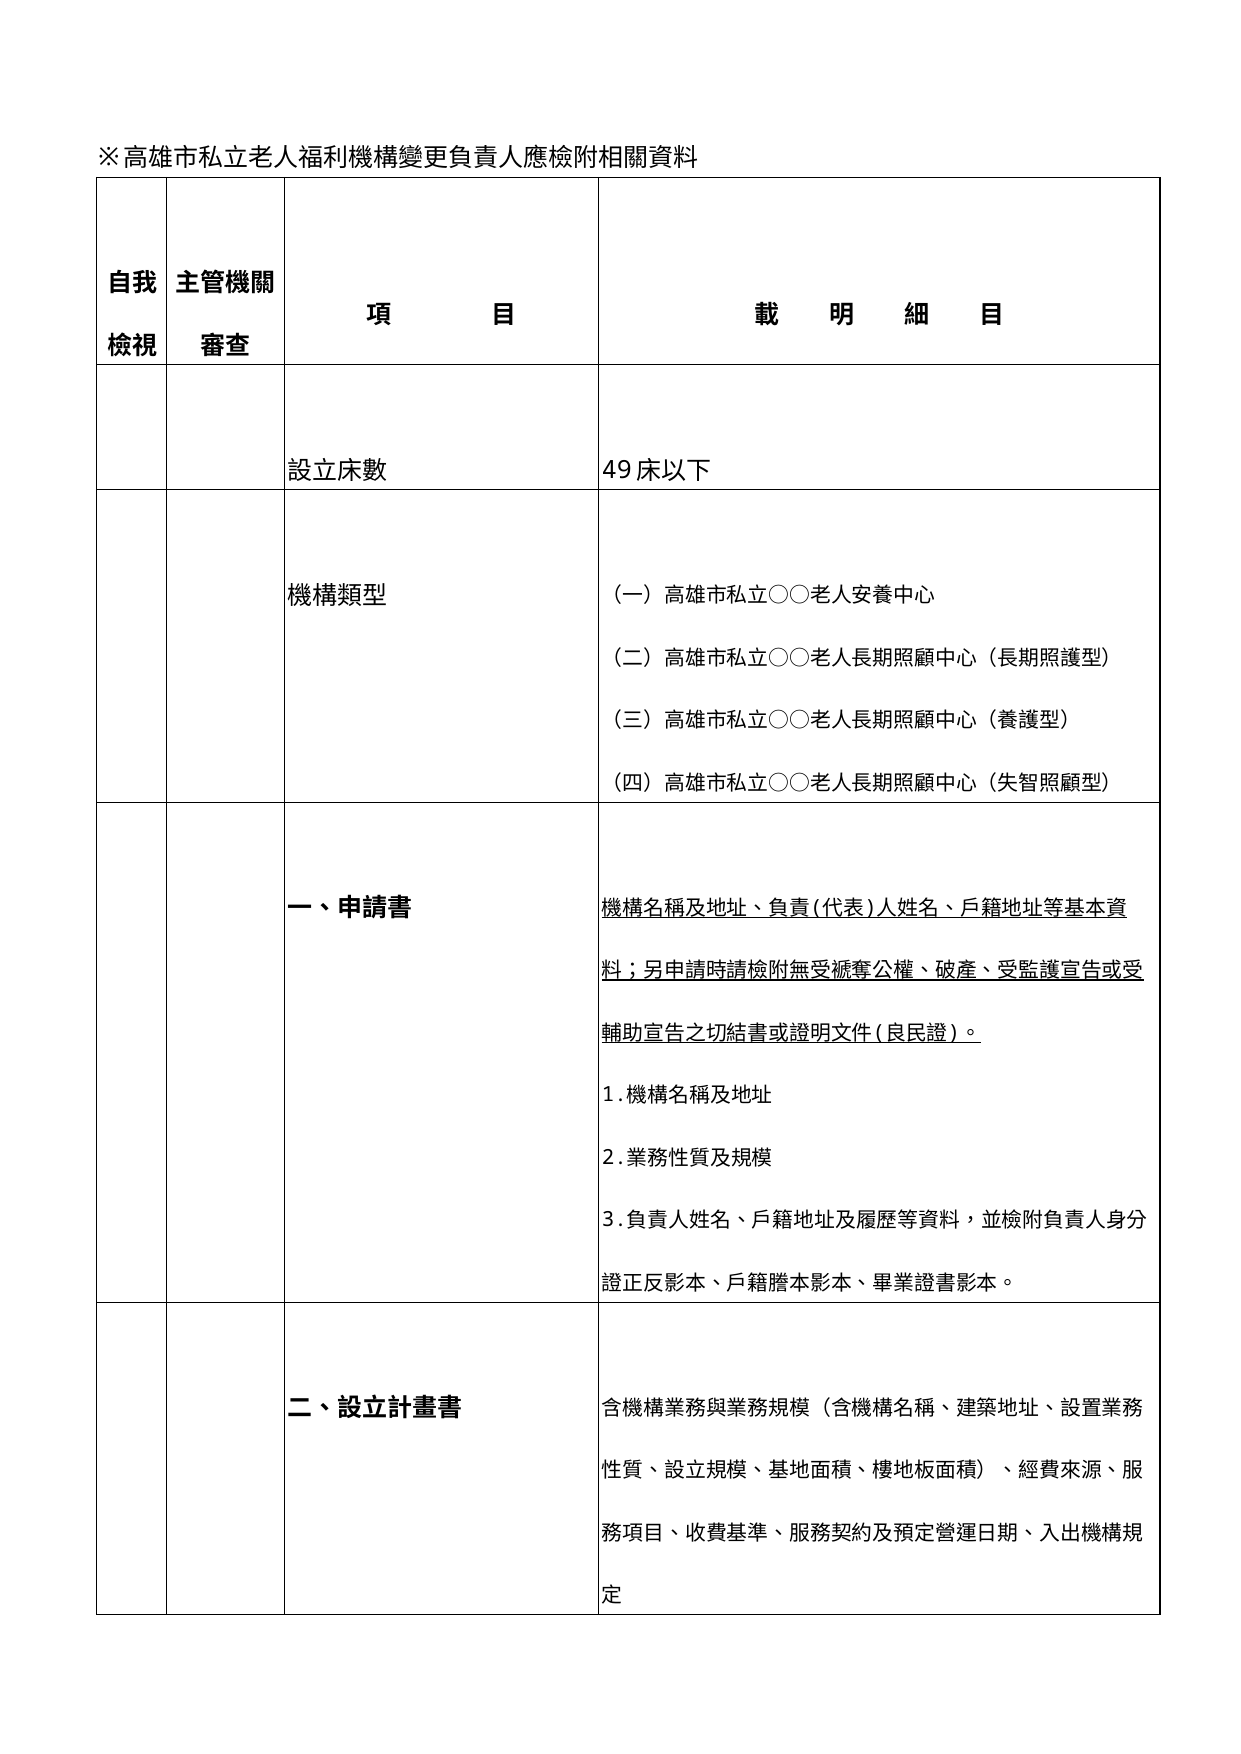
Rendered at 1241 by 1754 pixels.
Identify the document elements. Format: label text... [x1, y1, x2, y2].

table_cell 含機構業務與業務規模（含機構名稱、建築地址、設置業務性質、設立規模、基地面積、樓地板面積）、經費來源、服務項目、收費基準、服務契約及預定營運日期、入出機構規定 [599, 1303, 1159, 1614]
table_header 項 目 [285, 178, 598, 364]
table_cell [97, 365, 166, 489]
table_cell [97, 490, 166, 802]
text ※高雄市私立老人福利機構變更負責人應檢附相關資料 [94, 114, 1162, 177]
table_header 自我檢視 [97, 178, 166, 364]
table_cell （一）高雄市私立○○老人安養中心 （二）高雄市私立○○老人長期照顧中心（長期照護型） （三）高雄市私立○○老人長期照顧中心（養護型） （四）高雄市私立○○老人長期照顧中心（失智照顧型） [599, 490, 1159, 802]
table_cell [167, 365, 284, 489]
table_header 主管機關審查 [167, 178, 284, 364]
table_cell [97, 803, 166, 1302]
table_cell [167, 490, 284, 802]
table_cell 49床以下 [599, 365, 1159, 489]
table_cell 設立床數 [285, 365, 598, 489]
table_cell [97, 1303, 166, 1614]
table_cell [167, 1303, 284, 1614]
table_header 載 明 細 目 [599, 178, 1159, 364]
table_cell 機構類型 [285, 490, 598, 802]
table_cell 二、設立計畫書 [285, 1303, 598, 1614]
table_cell 機構名稱及地址、負責(代表)人姓名、戶籍地址等基本資料；另申請時請檢附無受褫奪公權、破產、受監護宣告或受輔助宣告之切結書或證明文件(良民證)。 1.機構名稱及地址 2.業務性質及規模 3.負責人姓名、戶籍地址及履歷等資料，並檢附負責人身分證正反影本、戶籍謄本影本、畢業證書影本。 [599, 803, 1159, 1302]
table_cell 一、申請書 [285, 803, 598, 1302]
table_cell [167, 803, 284, 1302]
